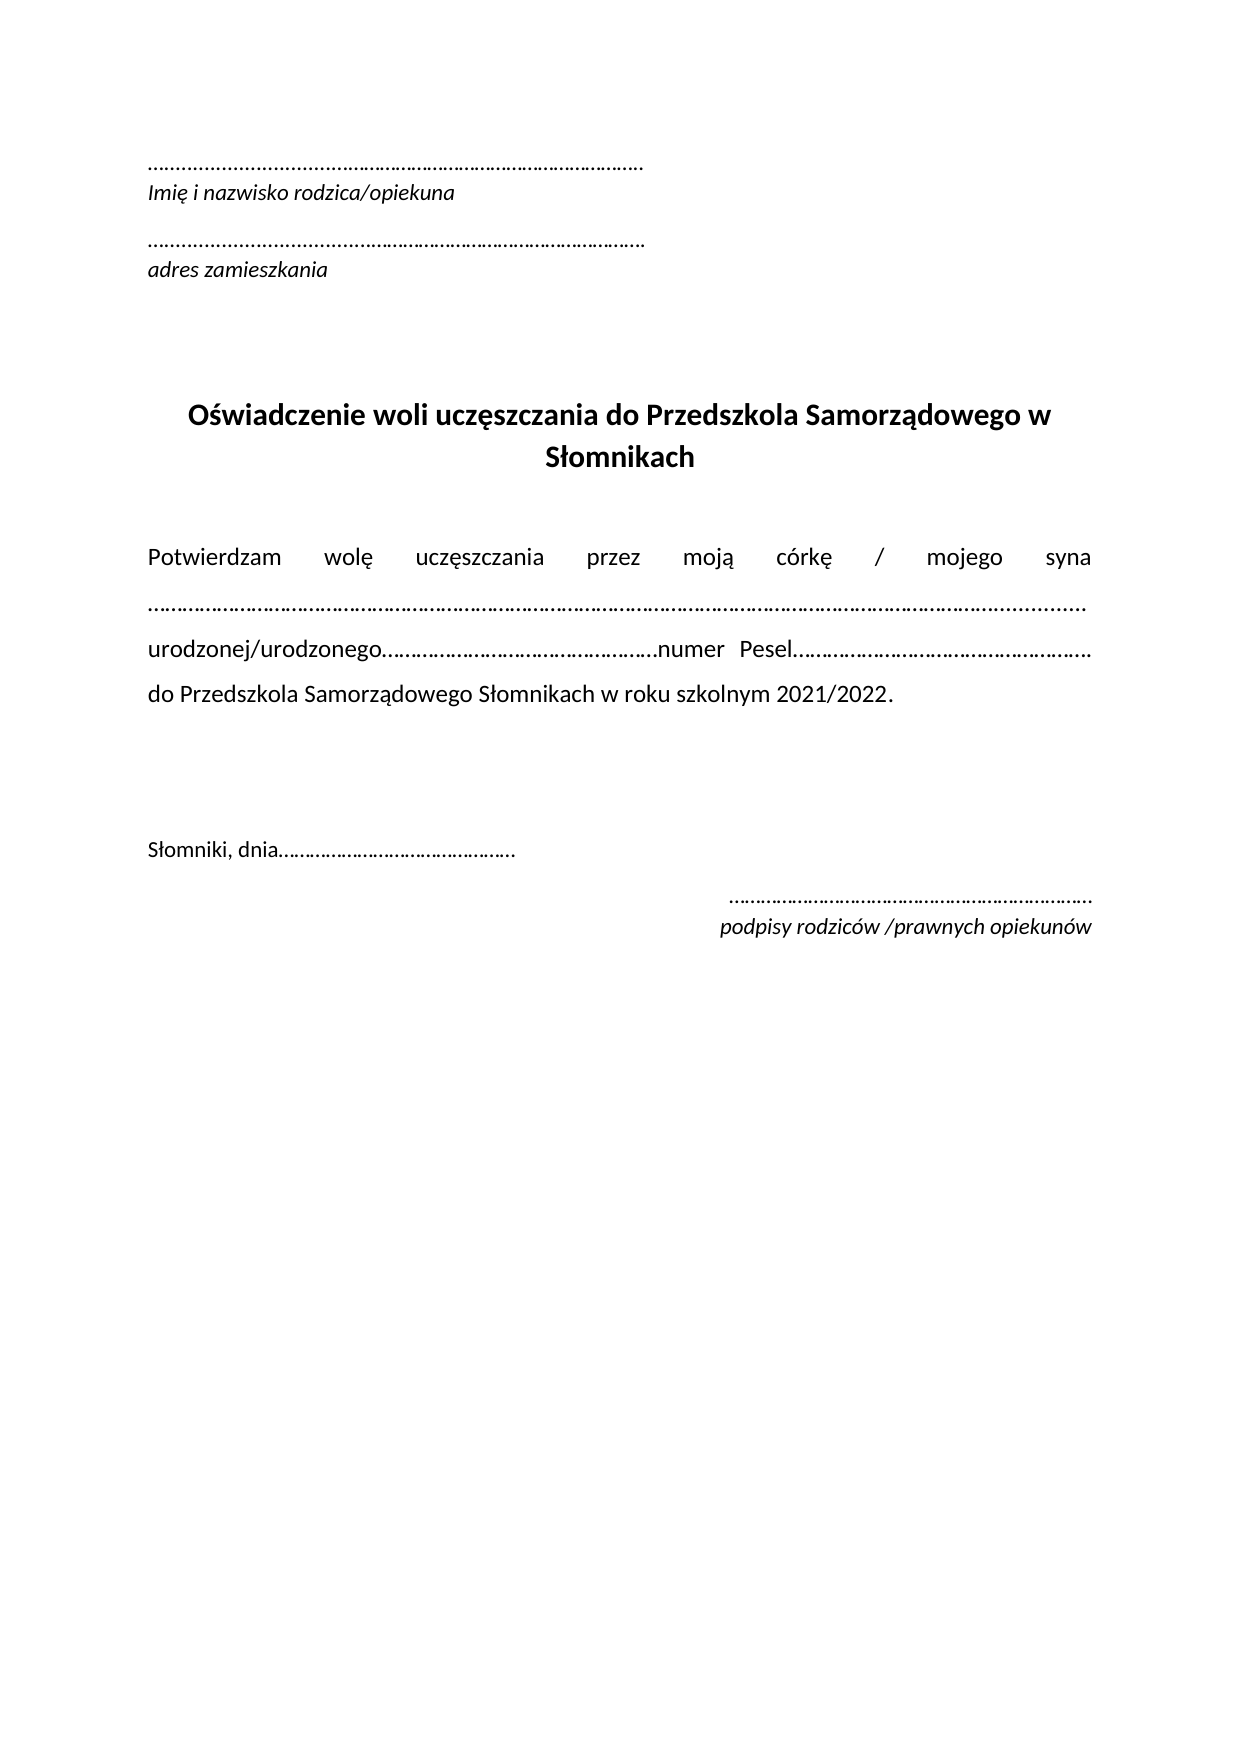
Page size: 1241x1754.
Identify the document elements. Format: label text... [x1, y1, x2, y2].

text Oświadczenie woli uczęszczania do Przedszkola Samorządowego w Słomnikach [148, 396, 1093, 475]
text Potwierdzam wolę uczęszczania przez moją córkę / mojego syna …………………………………………………………………………………………………………………………………............... urodzonej/urodzonego…………………………………………numer Pesel……………………………………………. do Przedszkola Samorządowego Słomnikach w roku szkolnym 2021/2022. [148, 541, 1093, 709]
text …................................……………………………………………….. Imię i nazwisko rodzica/opiekuna [148, 148, 1093, 206]
text …………………………………………………………… podpisy rodziców /prawnych opiekunów [148, 882, 1093, 1061]
text …....................................……………………………………………. adres zamieszkania [148, 225, 1093, 283]
text Słomniki, dnia……………………………………… [148, 835, 1093, 863]
